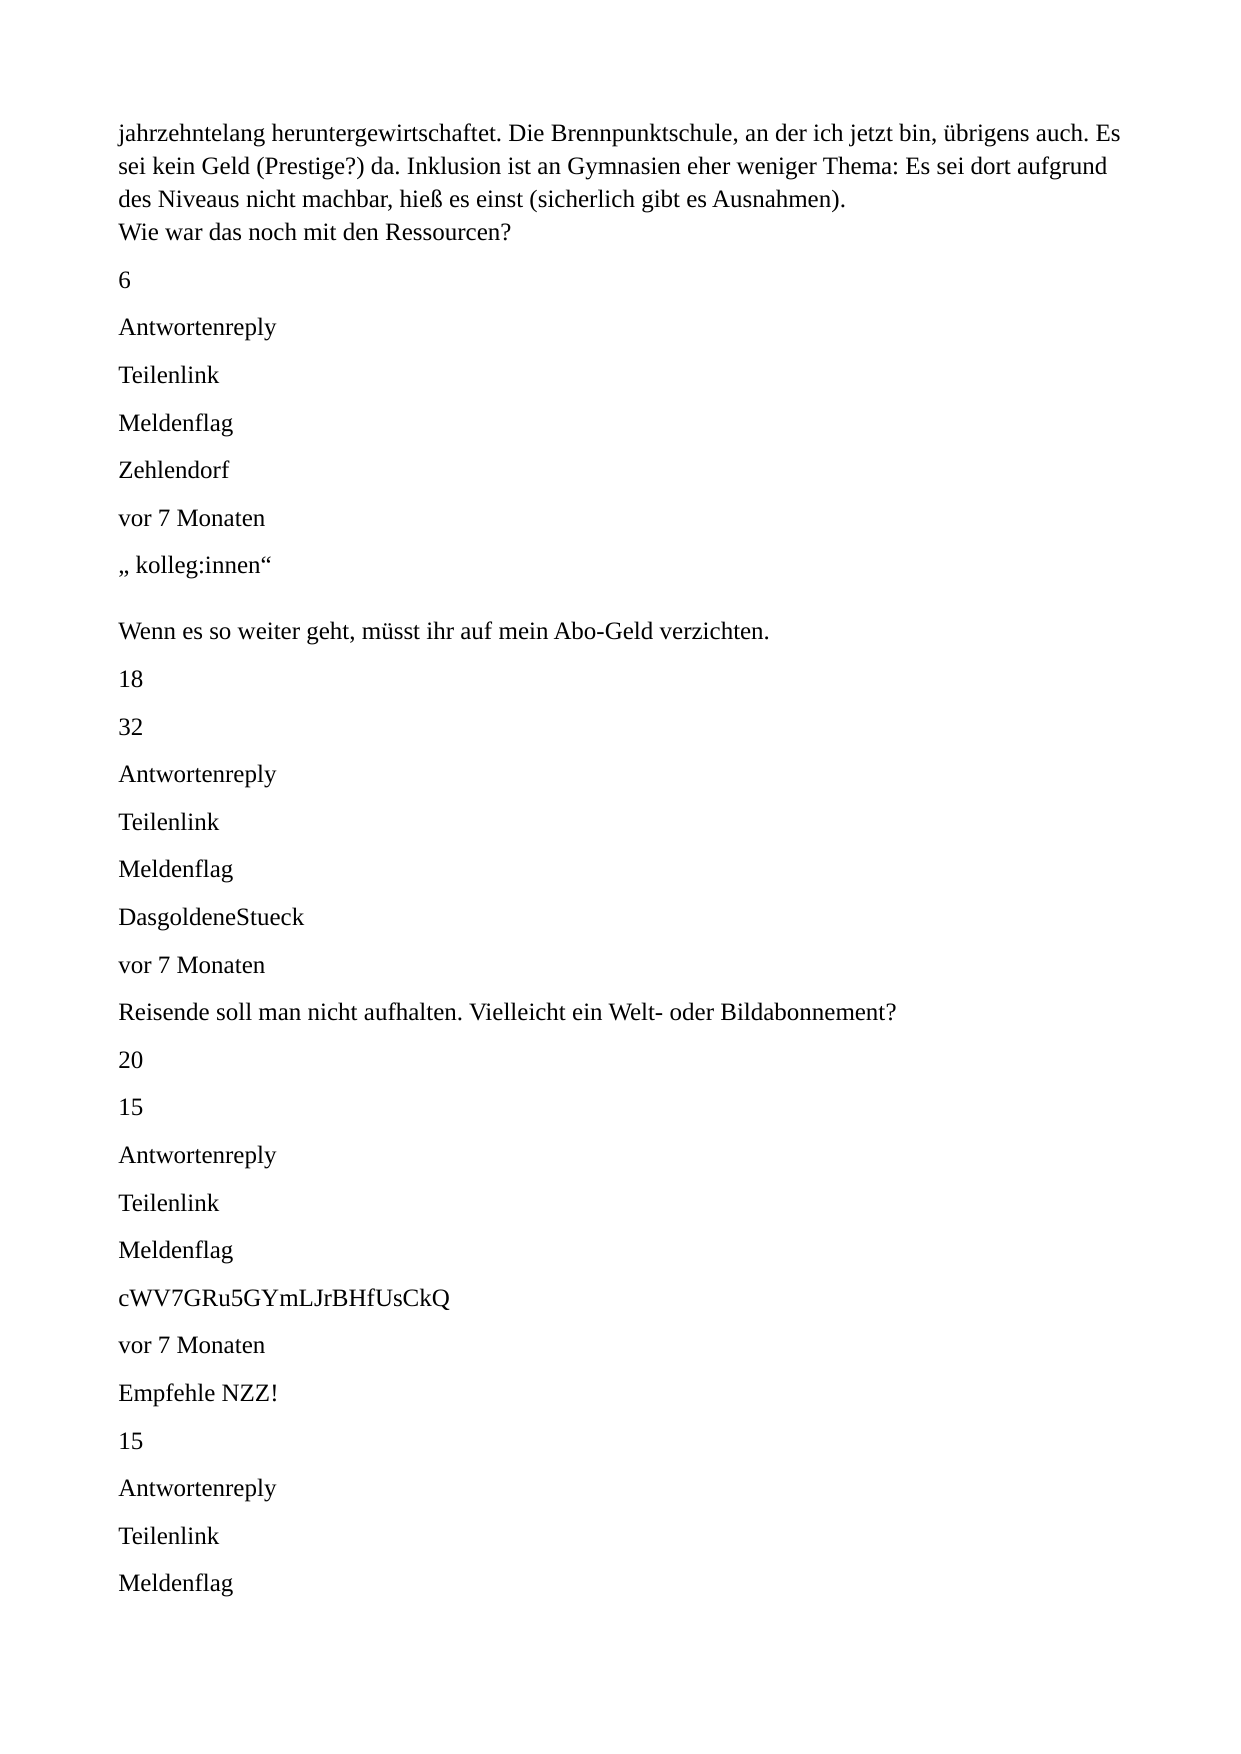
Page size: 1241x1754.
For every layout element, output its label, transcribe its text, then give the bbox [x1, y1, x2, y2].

text Meldenflag [118, 854, 1122, 883]
text vor 7 Monaten [118, 503, 1122, 532]
text Antwortenreply [118, 1140, 1122, 1169]
text Zehlendorf [118, 455, 1122, 484]
text Teilenlink [118, 360, 1122, 389]
text „ kolleg:innen“ Wenn es so weiter geht, müsst ihr auf mein Abo-Geld verzichten. [118, 550, 1122, 645]
text 15 [118, 1092, 1122, 1121]
text 6 [118, 265, 1122, 293]
text 18 [118, 664, 1122, 693]
text Empfehle NZZ! [118, 1378, 1122, 1407]
text jahrzehntelang heruntergewirtschaftet. Die Brennpunktschule, an der ich jetzt bin, übrigens auch. Es sei kein Geld (Prestige?) da. Inklusion ist an Gymnasien eher weniger Thema: Es sei dort aufgrund des Niveaus nicht machbar, hieß es einst (sicherlich gibt es Ausnahmen). Wie war das noch mit den Ressourcen? [118, 118, 1122, 246]
text Antwortenreply [118, 759, 1122, 788]
text Meldenflag [118, 1568, 1122, 1597]
text cWV7GRu5GYmLJrBHfUsCkQ [118, 1283, 1122, 1312]
text DasgoldeneStueck [118, 902, 1122, 931]
text Meldenflag [118, 408, 1122, 436]
text Antwortenreply [118, 1473, 1122, 1502]
text 15 [118, 1426, 1122, 1454]
text Teilenlink [118, 1188, 1122, 1216]
text Meldenflag [118, 1235, 1122, 1264]
text 32 [118, 712, 1122, 740]
text Reisende soll man nicht aufhalten. Vielleicht ein Welt- oder Bildabonnement? [118, 997, 1122, 1026]
text Teilenlink [118, 807, 1122, 836]
text vor 7 Monaten [118, 950, 1122, 978]
text vor 7 Monaten [118, 1331, 1122, 1359]
text 20 [118, 1045, 1122, 1074]
text Antwortenreply [118, 312, 1122, 341]
text Teilenlink [118, 1521, 1122, 1550]
